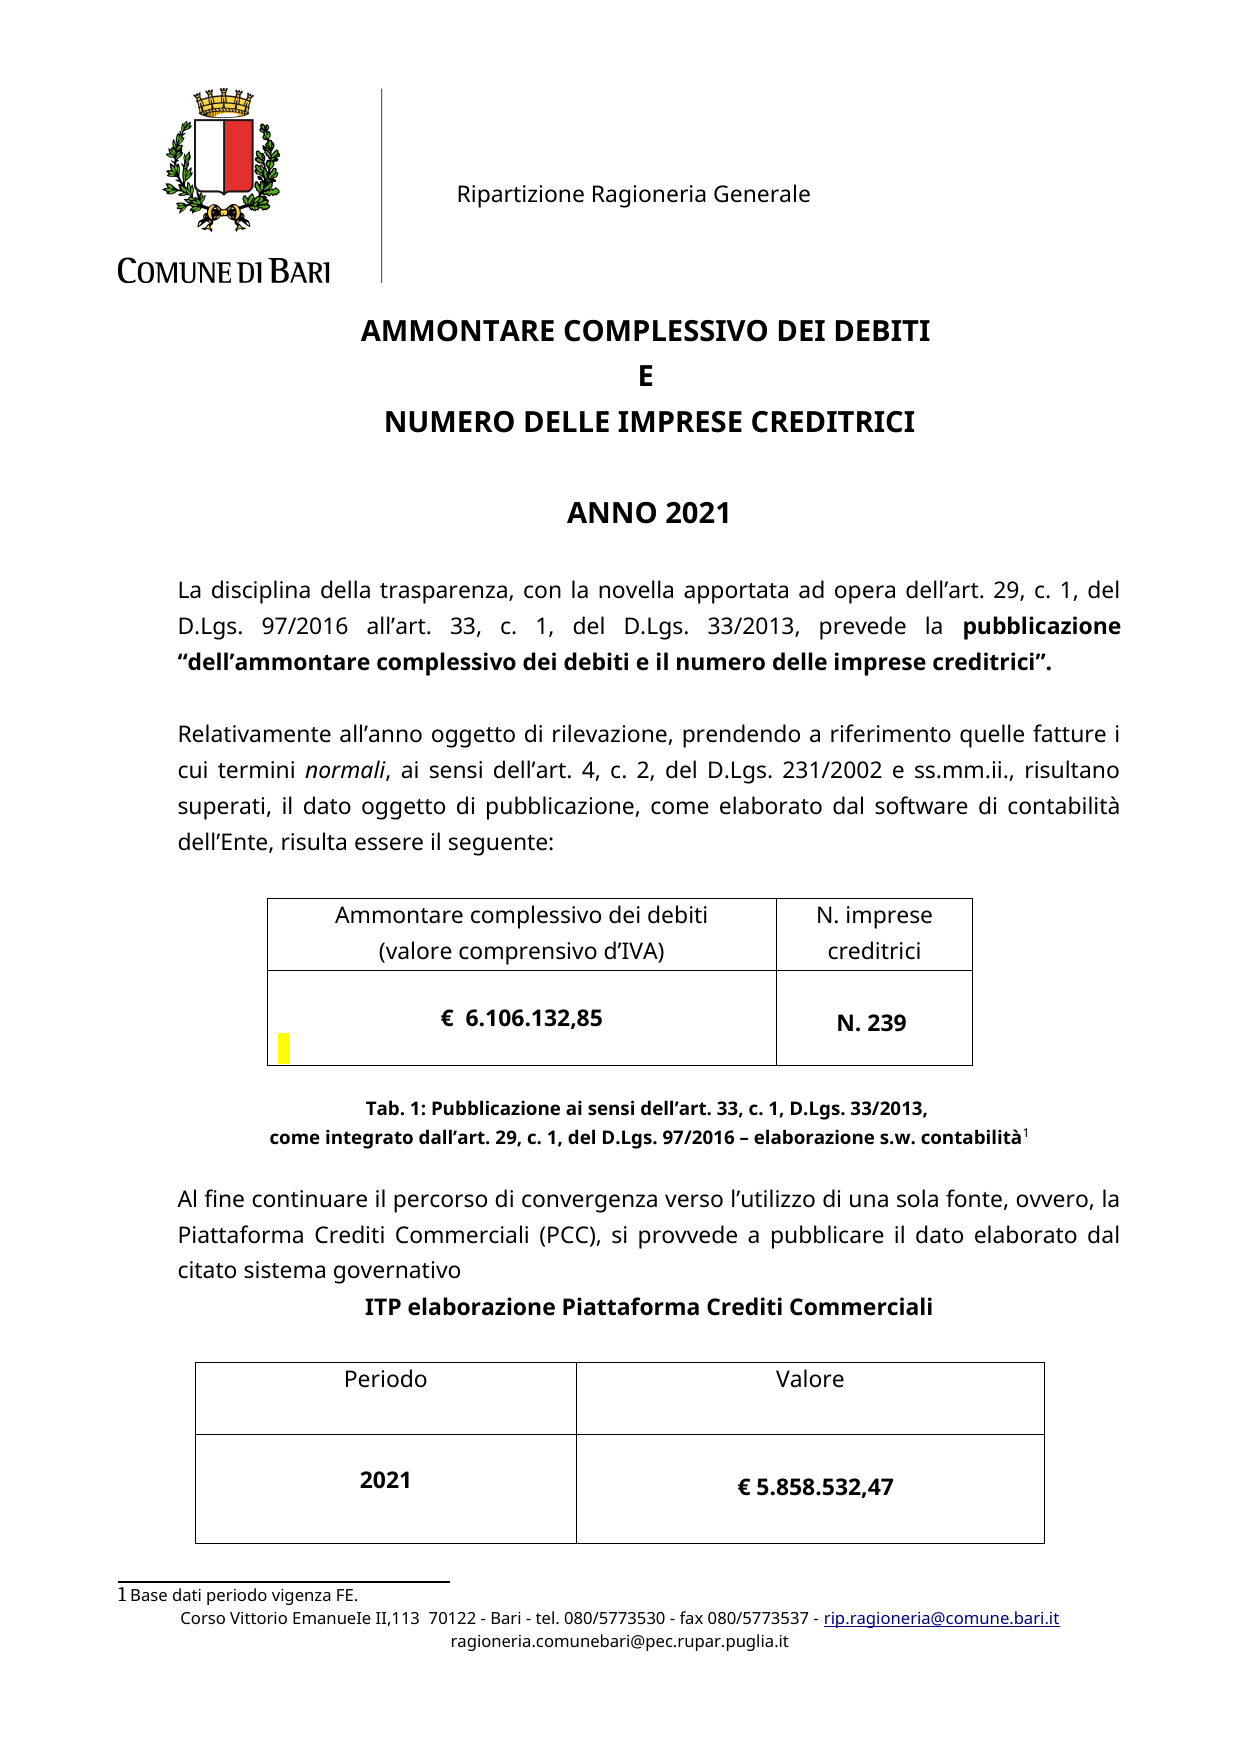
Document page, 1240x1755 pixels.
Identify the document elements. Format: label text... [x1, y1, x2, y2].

text La disciplina della trasparenza, con la novella apportata ad opera dell’art. 29, c. 1, del D.Lgs. 97/2016 all’art. 33, c. 1, del D.Lgs. 33/2013, prevede la pubblicazione “dell’ammontare complessivo dei debiti e il numero delle imprese creditrici”. [177, 574, 1121, 677]
table_header N. imprese creditrici [777, 899, 972, 970]
text AMMONTARE COMPLESSIVO DEI DEBITI [177, 310, 1121, 350]
text come integrato dall’art. 29, c. 1, del D.Lgs. 97/2016 – elaborazione s.w. contabilità [177, 1124, 1121, 1149]
text Base dati periodo vigenza FE. [118, 1582, 1121, 1606]
text E [177, 356, 1121, 395]
text Al fine continuare il percorso di convergenza verso l’utilizzo di una sola fonte, ovvero, la Piattaforma Crediti Commerciali (PCC), si provvede a pubblicare il dato elaborato dal citato sistema governativo [177, 1183, 1121, 1286]
text NUMERO DELLE IMPRESE CREDITRICI [177, 401, 1121, 441]
text ANNO 2021 [177, 493, 1121, 532]
table_cell € 6.106.132,85 [268, 971, 776, 1064]
table_header Periodo [196, 1363, 576, 1434]
table_cell € 5.858.532,47 [577, 1435, 1044, 1542]
text ITP elaborazione Piattaforma Crediti Commerciali [177, 1290, 1121, 1322]
table_cell 2021 [196, 1435, 576, 1542]
table_header Valore [577, 1363, 1044, 1434]
table_cell N. 239 [777, 971, 972, 1064]
text Relativamente all’anno oggetto di rilevazione, prendendo a riferimento quelle fatture i cui termini normali, ai sensi dell’art. 4, c. 2, del D.Lgs. 231/2002 e ss.mm.ii., risultano superati, il dato oggetto di pubblicazione, come elaborato dal software di contabilità dell’Ente, risulta essere il seguente: [177, 718, 1121, 857]
text Tab. 1: Pubblicazione ai sensi dell’art. 33, c. 1, D.Lgs. 33/2013, [177, 1095, 1121, 1120]
table_header Ammontare complessivo dei debiti (valore comprensivo d’IVA) [268, 899, 776, 970]
